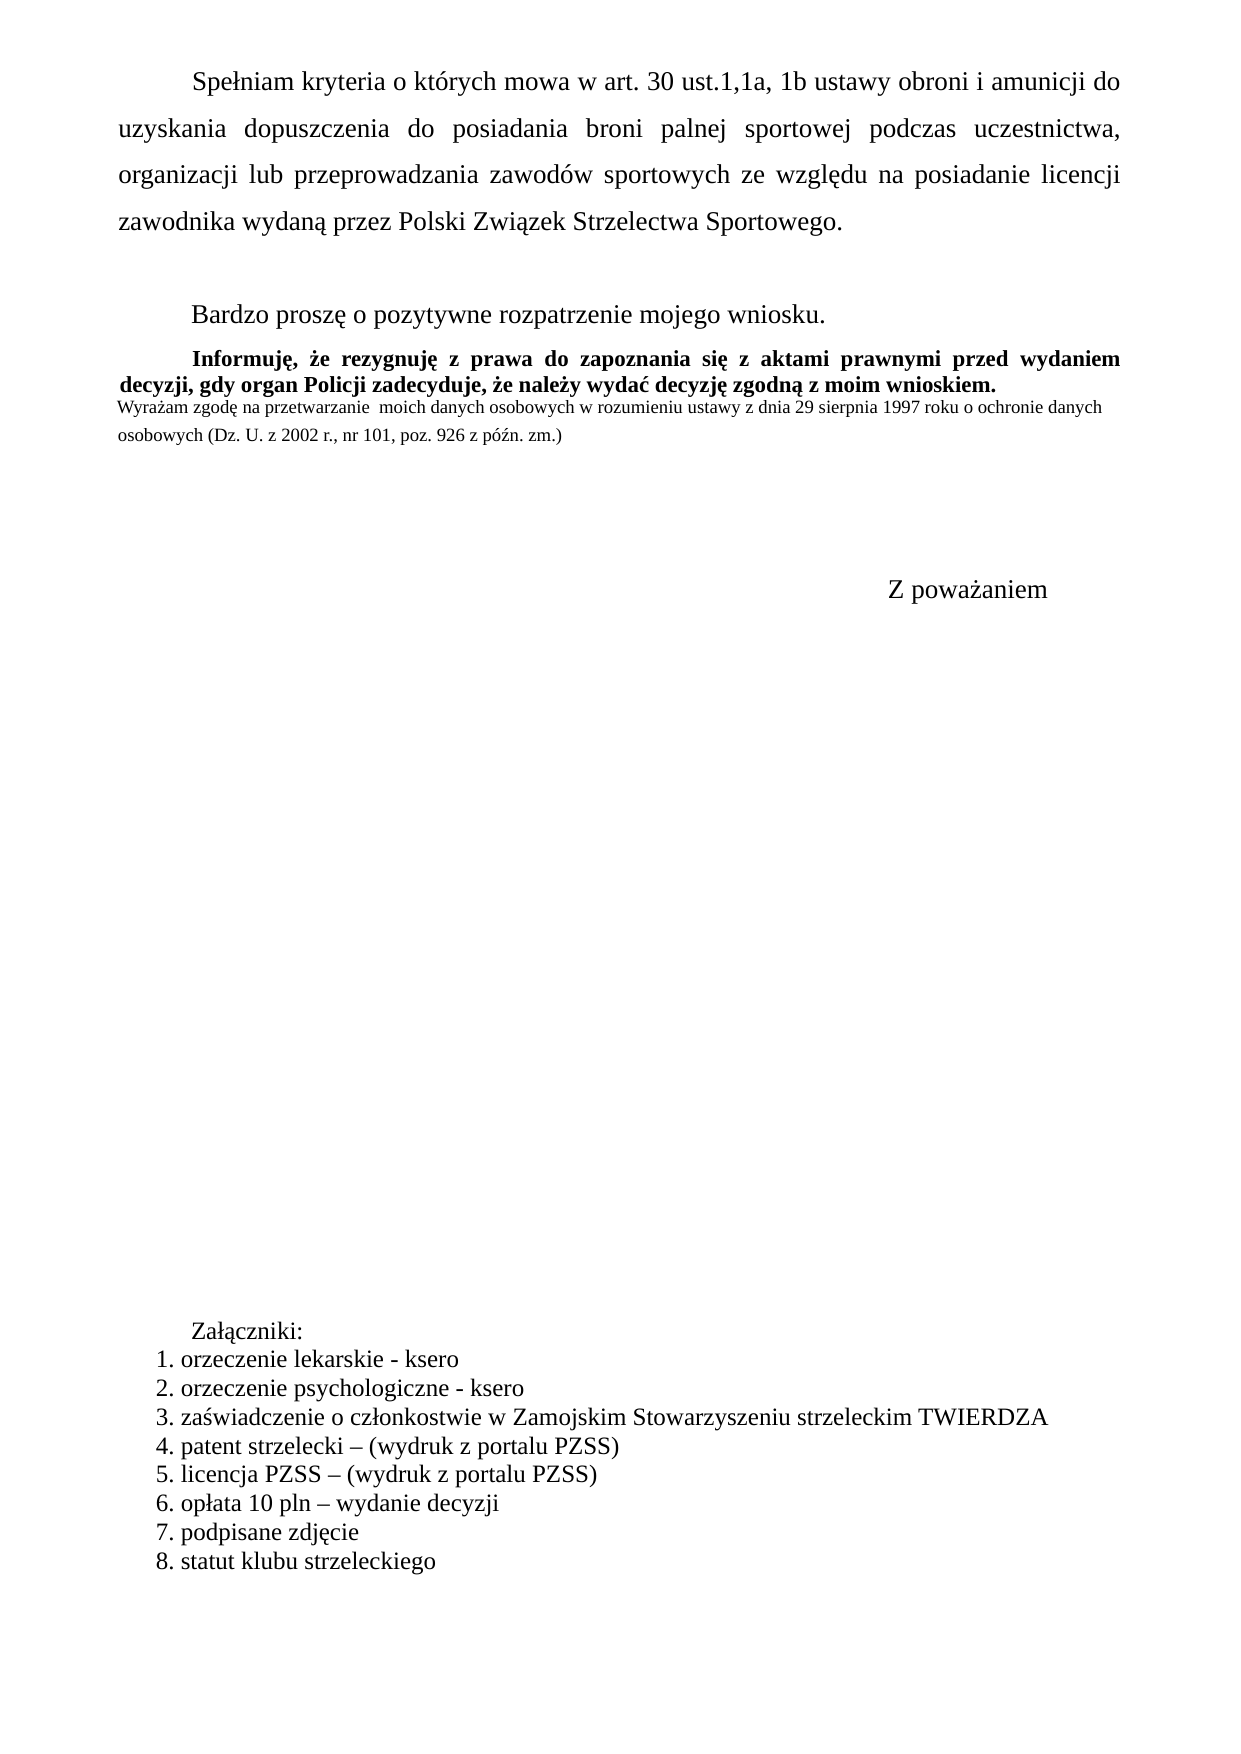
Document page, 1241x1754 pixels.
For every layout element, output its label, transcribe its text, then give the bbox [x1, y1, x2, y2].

list 3. zaświadczenie o członkostwie w Zamojskim Stowarzyszeniu strzeleckim TWIERDZA [156, 1402, 1122, 1431]
text Z poważaniem [118, 573, 1122, 604]
text Informuję, że rezygnuję z prawa do zapoznania się z aktami prawnymi przed wydaniem decyzji, gdy organ Policji zadecyduje, że należy wydać decyzję zgodną z moim wnioskiem. [119, 345, 1122, 398]
text Bardzo proszę o pozytywne rozpatrzenie mojego wniosku. [118, 298, 1122, 329]
list 4. patent strzelecki – (wydruk z portalu PZSS) [156, 1431, 1122, 1459]
list 6. opłata 10 pln – wydanie decyzji [156, 1488, 1122, 1517]
list 5. licencja PZSS – (wydruk z portalu PZSS) [156, 1459, 1122, 1488]
text Załączniki: [118, 1316, 1122, 1344]
text Wyrażam zgodę na przetwarzanie moich danych osobowych w rozumieniu ustawy z dnia 29 sierpnia 1997 roku o ochronie danych osobowych (Dz. U. z 2002 r., nr 101, poz. 926 z późn. zm.) [117, 398, 1122, 447]
list 2. orzeczenie psychologiczne - ksero [156, 1373, 1122, 1402]
list 8. statut klubu strzeleckiego [156, 1546, 1122, 1574]
list 7. podpisane zdjęcie [156, 1517, 1122, 1546]
text Spełniam kryteria o których mowa w art. 30 ust.1,1a, 1b ustawy obroni i amunicji do uzyskania dopuszczenia do posiadania broni palnej sportowej podczas uczestnictwa, organizacji lub przeprowadzania zawodów sportowych ze względu na posiadanie licencji zawodnika wydaną przez Polski Związek Strzelectwa Sportowego. [118, 65, 1122, 236]
text 1. orzeczenie lekarskie - ksero [156, 1344, 1122, 1373]
